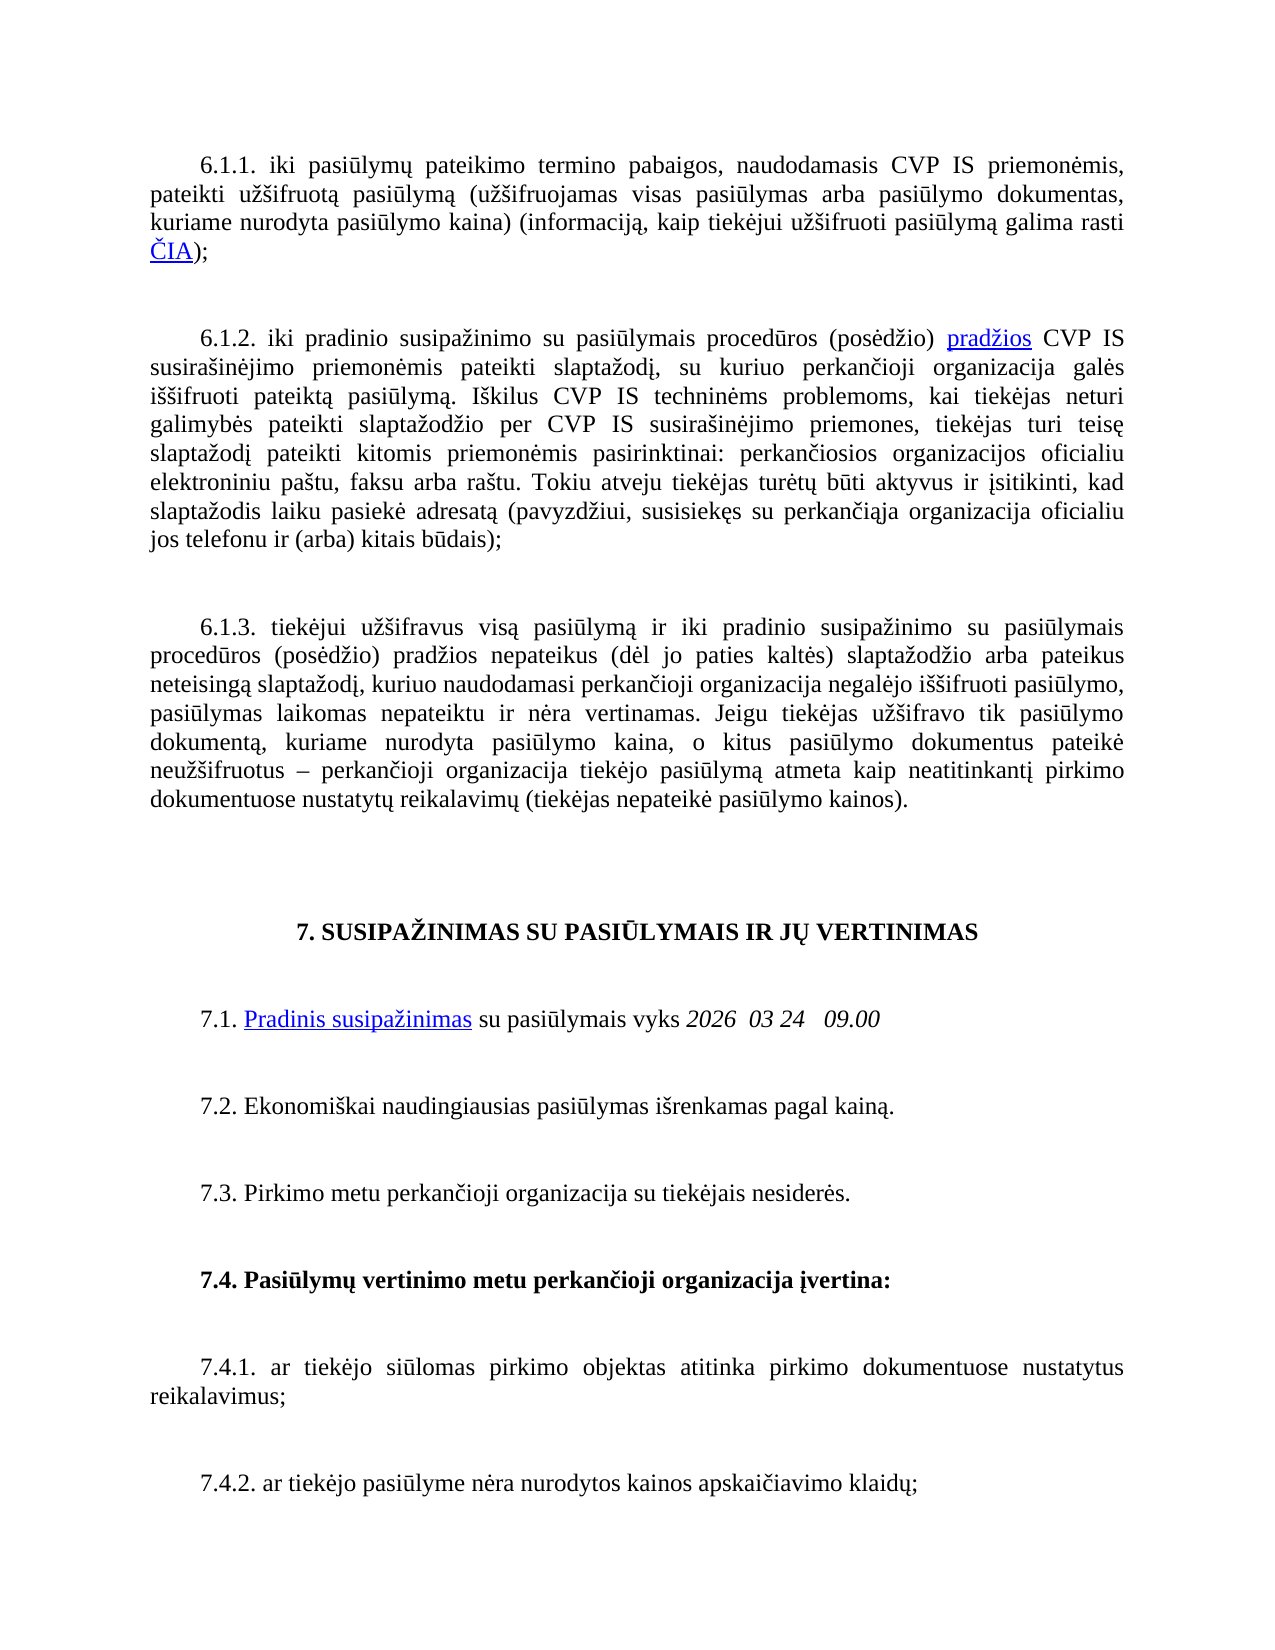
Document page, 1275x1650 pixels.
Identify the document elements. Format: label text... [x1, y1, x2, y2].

text 7.2. Ekonomiškai naudingiausias pasiūlymas išrenkamas pagal kainą. [150, 1091, 1125, 1119]
text 6.1.1. iki pasiūlymų pateikimo termino pabaigos, naudodamasis CVP IS priemonėmis, pateikti užšifruotą pasiūlymą (užšifruojamas visas pasiūlymas arba pasiūlymo dokumentas, kuriame nurodyta pasiūlymo kaina) (informaciją, kaip tiekėjui užšifruoti pasiūlymą galima rasti ČIA); [150, 150, 1125, 265]
text 6.1.3. tiekėjui užšifravus visą pasiūlymą ir iki pradinio susipažinimo su pasiūlymais procedūros (posėdžio) pradžios nepateikus (dėl jo paties kaltės) slaptažodžio arba pateikus neteisingą slaptažodį, kuriuo naudodamasi perkančioji organizacija negalėjo iššifruoti pasiūlymo, pasiūlymas laikomas nepateiktu ir nėra vertinamas. Jeigu tiekėjas užšifravo tik pasiūlymo dokumentą, kuriame nurodyta pasiūlymo kaina, o kitus pasiūlymo dokumentus pateikė neužšifruotus – perkančioji organizacija tiekėjo pasiūlymą atmeta kaip neatitinkantį pirkimo dokumentuose nustatytų reikalavimų (tiekėjas nepateikė pasiūlymo kainos). [150, 612, 1125, 813]
text 7. SUSIPAŽINIMAS SU PASIŪLYMAIS IR JŲ VERTINIMAS [150, 917, 1125, 945]
text 7.4.2. ar tiekėjo pasiūlyme nėra nurodytos kainos apskaičiavimo klaidų; [150, 1468, 1125, 1497]
text 7.4.1. ar tiekėjo siūlomas pirkimo objektas atitinka pirkimo dokumentuose nustatytus reikalavimus; [150, 1352, 1125, 1409]
text 7.3. Pirkimo metu perkančioji organizacija su tiekėjais nesiderės. [150, 1178, 1125, 1207]
text 6.1.2. iki pradinio susipažinimo su pasiūlymais procedūros (posėdžio) pradžios CVP IS susirašinėjimo priemonėmis pateikti slaptažodį, su kuriuo perkančioji organizacija galės iššifruoti pateiktą pasiūlymą. Iškilus CVP IS techninėms problemoms, kai tiekėjas neturi galimybės pateikti slaptažodžio per CVP IS susirašinėjimo priemones, tiekėjas turi teisę slaptažodį pateikti kitomis priemonėmis pasirinktinai: perkančiosios organizacijos oficialiu elektroniniu paštu, faksu arba raštu. Tokiu atveju tiekėjas turėtų būti aktyvus ir įsitikinti, kad slaptažodis laiku pasiekė adresatą (pavyzdžiui, susisiekęs su perkančiąja organizacija oficialiu jos telefonu ir (arba) kitais būdais); [150, 323, 1125, 553]
text 7.1. Pradinis susipažinimas su pasiūlymais vyks 2026 03 24 09.00 [150, 1004, 1125, 1032]
text 7.4. Pasiūlymų vertinimo metu perkančioji organizacija įvertina: [150, 1265, 1125, 1294]
